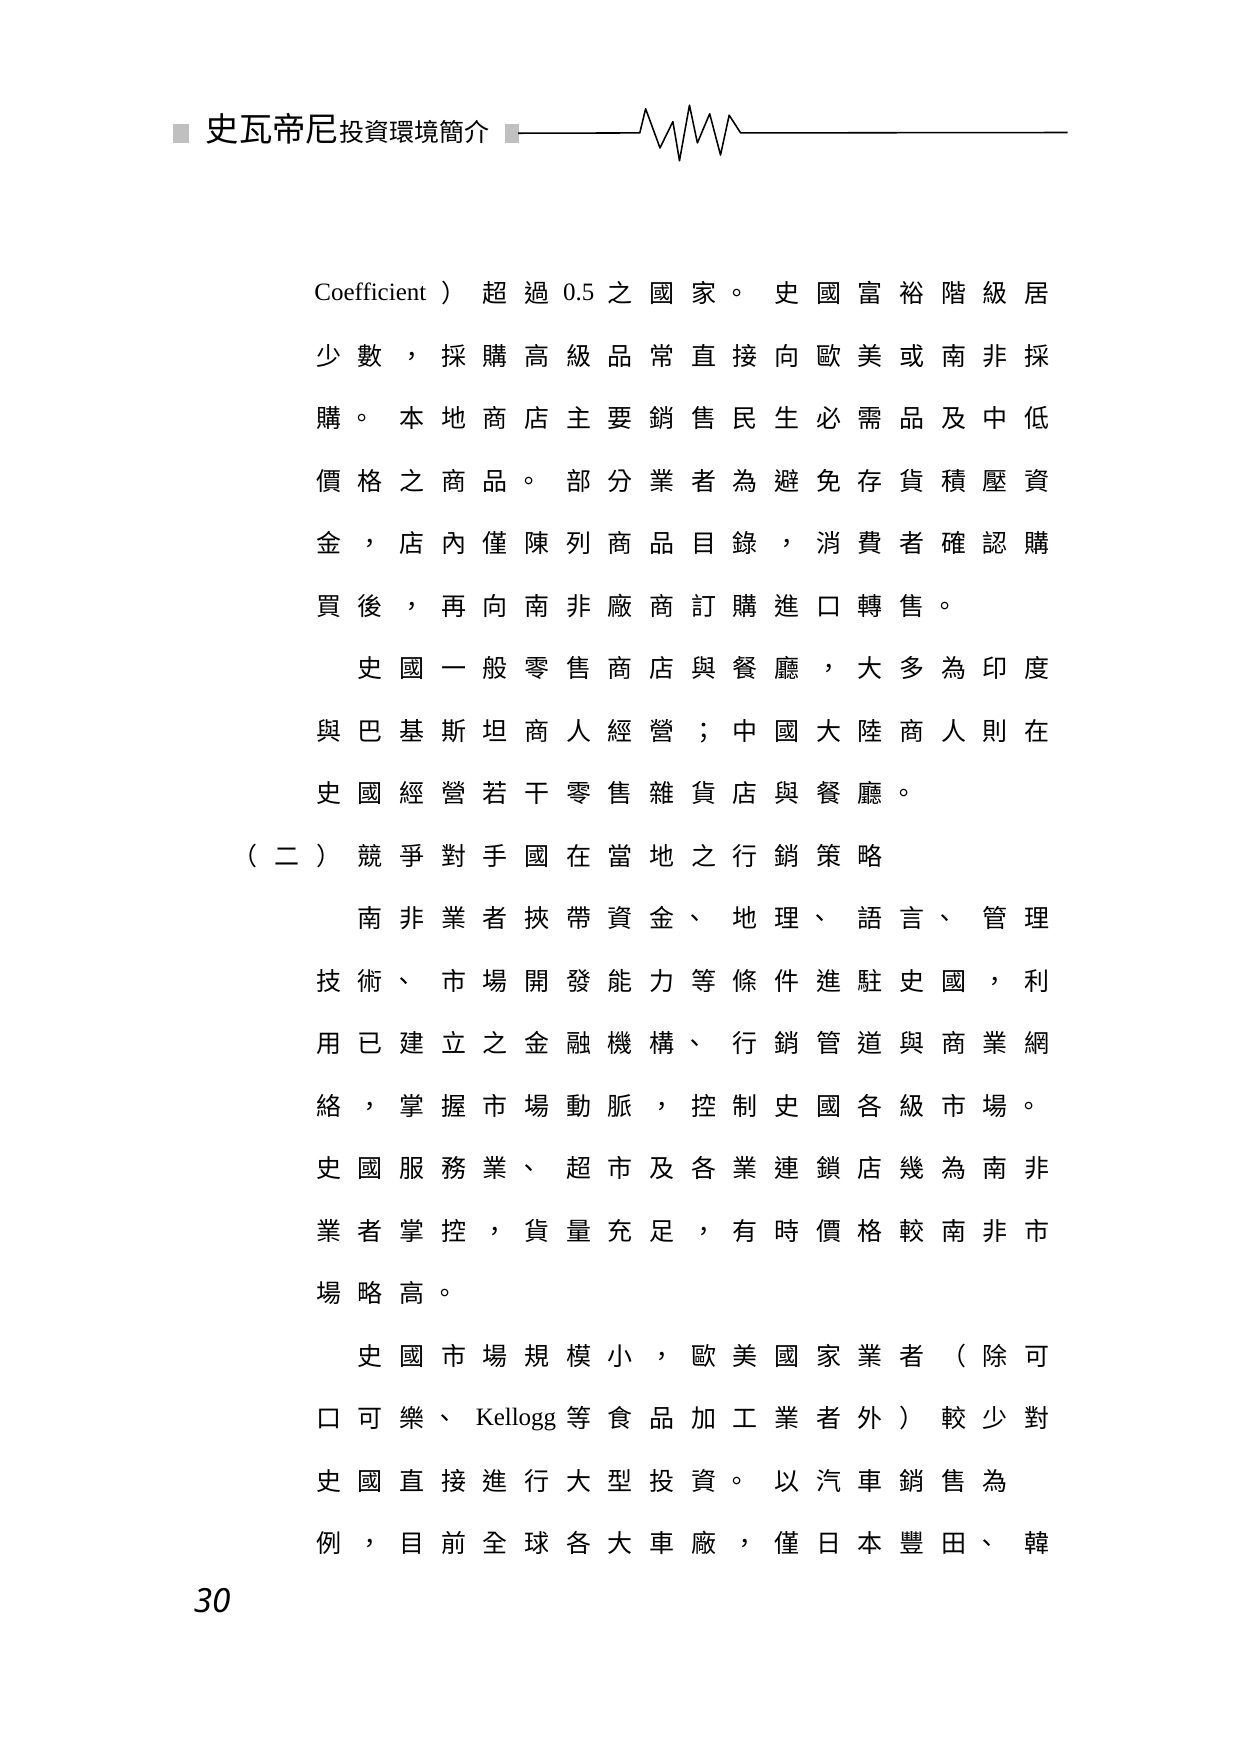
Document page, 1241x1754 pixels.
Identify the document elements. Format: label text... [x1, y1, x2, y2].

text Coefficient）超過0.5之國家。史國富裕階級居少數，採購高級品常直接向歐美或南非採購。本地商店主要銷售民生必需品及中低價格之商品。部分業者為避免存貨積壓資金，店內僅陳列商品目錄，消費者確認購買後，再向南非廠商訂購進口轉售。 [281, 250, 1058, 625]
text 南非業者挾帶資金、地理、語言、管理技術、市場開發能力等條件進駐史國，利用已建立之金融機構、行銷管道與商業網絡，掌握市場動脈，控制史國各級市場。史國服務業、超市及各業連鎖店幾為南非業者掌控，貨量充足，有時價格較南非市場略高。 [281, 875, 1058, 1313]
text （二）競爭對手國在當地之行銷策略 [207, 813, 1058, 875]
text 史國市場規模小，歐美國家業者（除可口可樂、Kellogg等食品加工業者外）較少對史國直接進行大型投資。以汽車銷售為例，目前全球各大車廠，僅日本豐田、韓 [281, 1313, 1058, 1563]
text 史國一般零售商店與餐廳，大多為印度與巴基斯坦商人經營；中國大陸商人則在史國經營若干零售雜貨店與餐廳。 [281, 625, 1058, 813]
